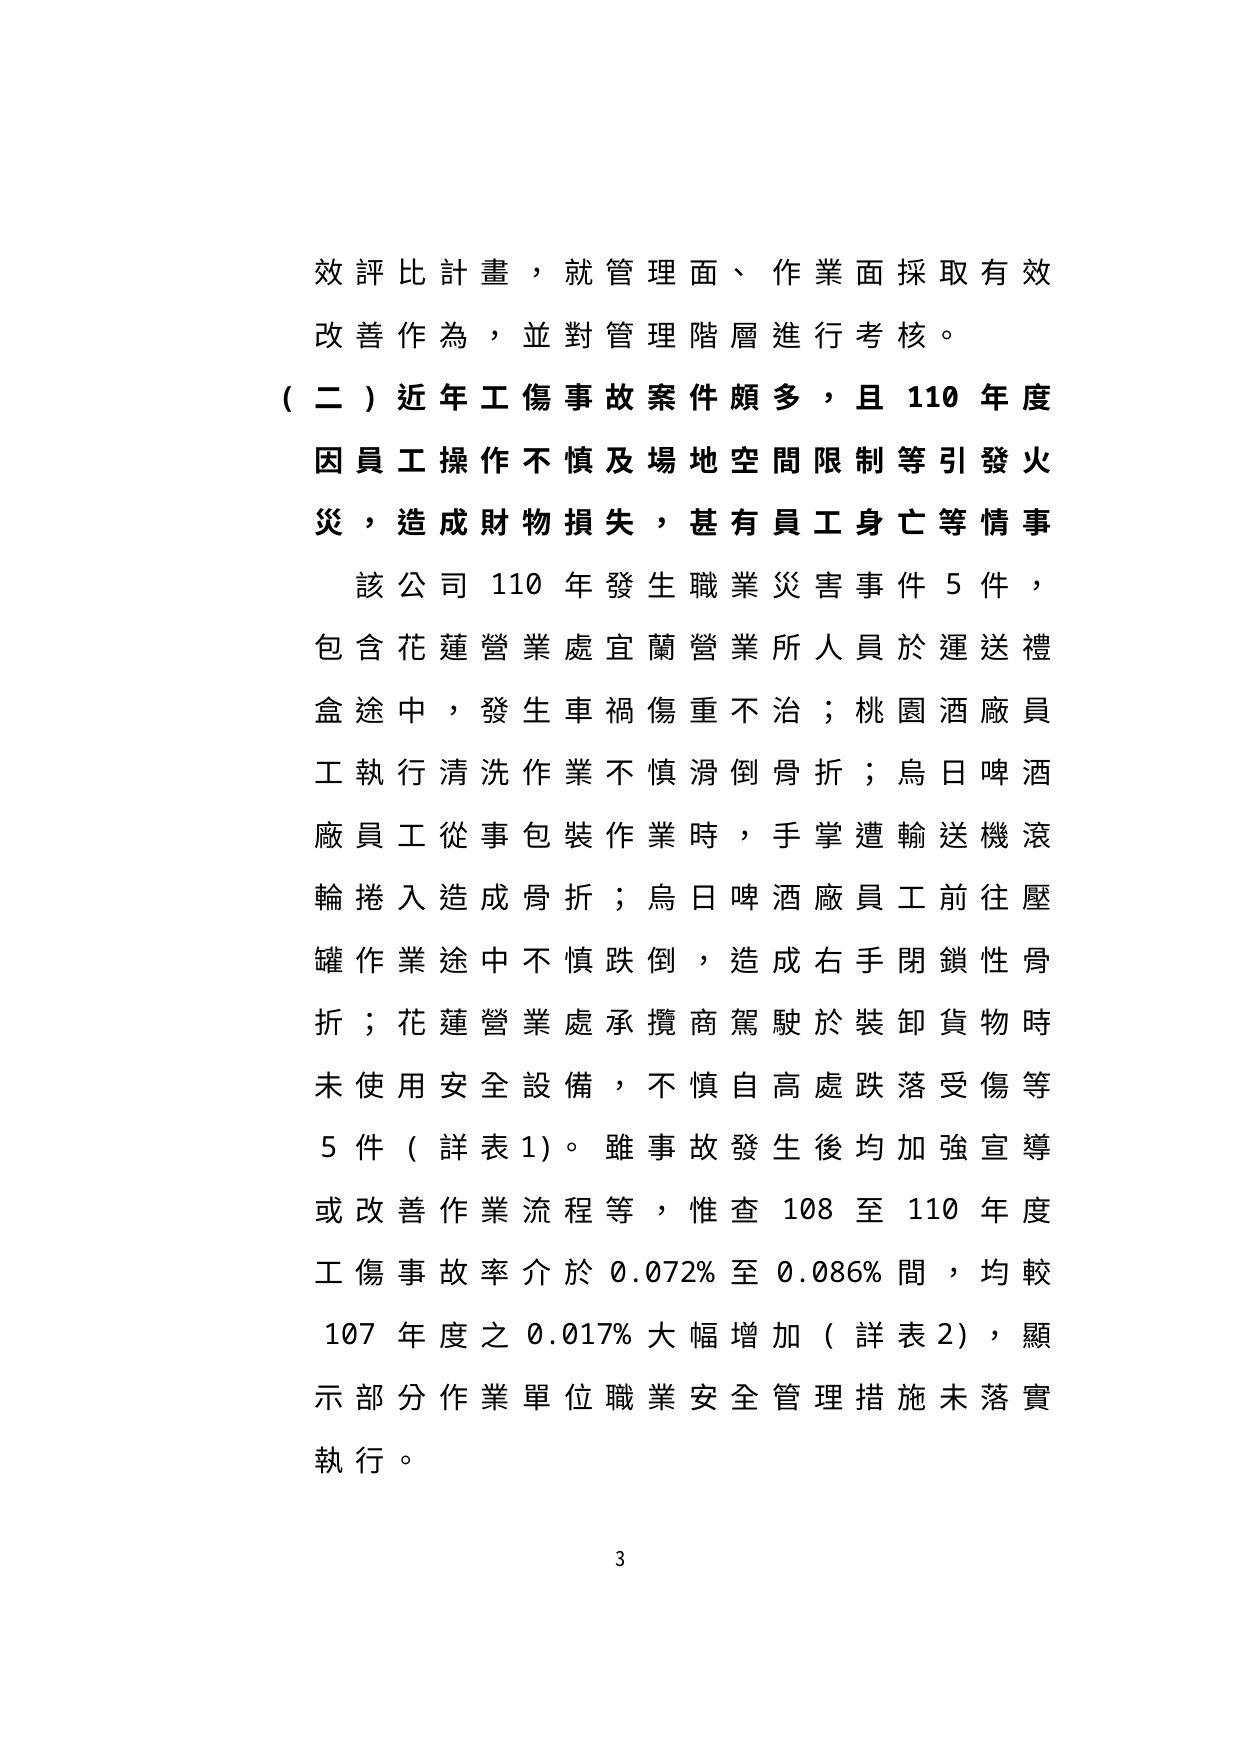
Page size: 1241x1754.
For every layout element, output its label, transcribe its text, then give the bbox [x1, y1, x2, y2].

text 該公司110年發生職業災害事件5件，包含花蓮營業處宜蘭營業所人員於運送禮盒途中，發生車禍傷重不治；桃園酒廠員工執行清洗作業不慎滑倒骨折；烏日啤酒廠員工從事包裝作業時，手掌遭輸送機滾輪捲入造成骨折；烏日啤酒廠員工前往壓罐作業途中不慎跌倒，造成右手閉鎖性骨折；花蓮營業處承攬商駕駛於裝卸貨物時未使用安全設備，不慎自高處跌落受傷等5件(詳表1)。雖事故發生後均加強宣導或改善作業流程等，惟查108至110年度工傷事故率介於0.072%至0.086%間，均較107年度之0.017%大幅增加(詳表2)，顯示部分作業單位職業安全管理措施未落實執行。 [271, 542, 1058, 1479]
text (二)近年工傷事故案件頗多，且110年度因員工操作不慎及場地空間限制等引發火災，造成財物損失，甚有員工身亡等情事 [242, 354, 1058, 542]
text 效評比計畫，就管理面、作業面採取有效改善作為，並對管理階層進行考核。 [271, 229, 1058, 354]
